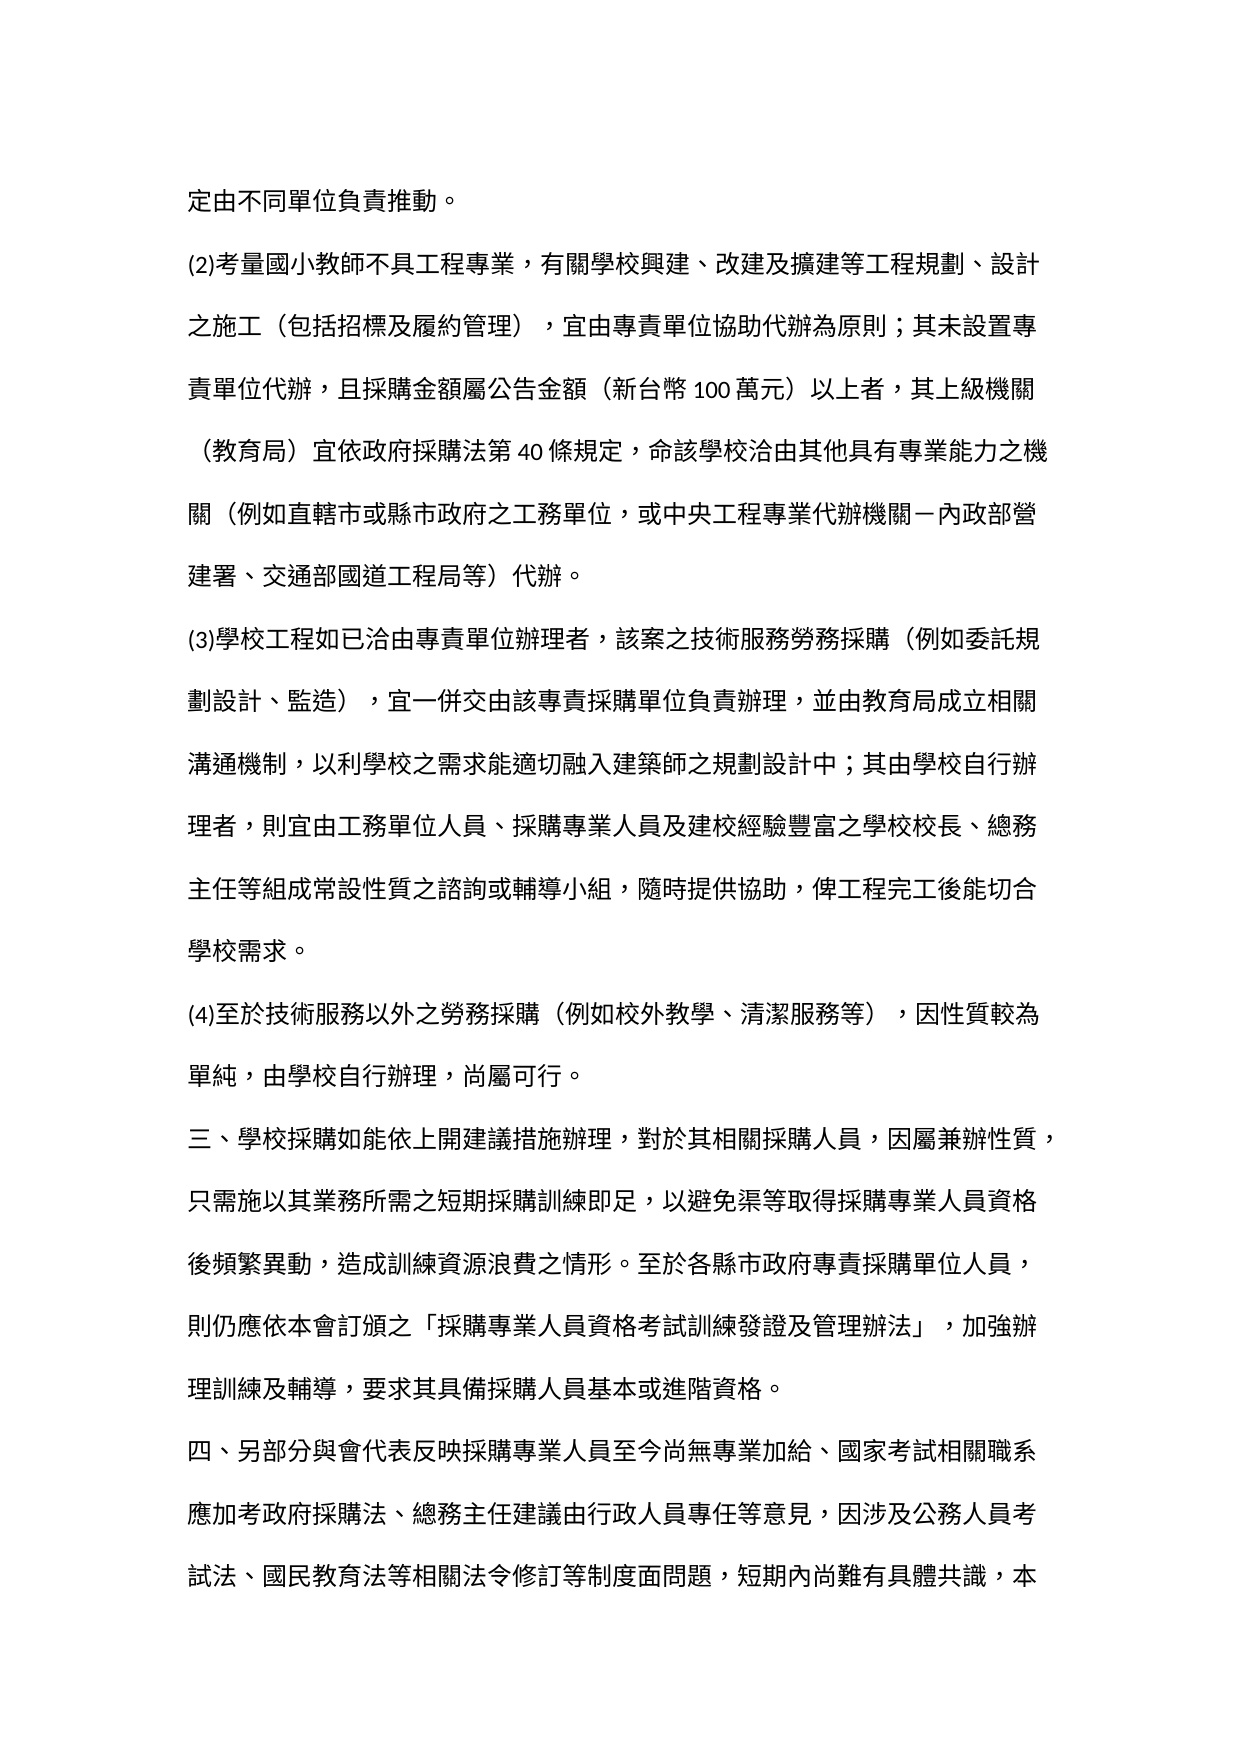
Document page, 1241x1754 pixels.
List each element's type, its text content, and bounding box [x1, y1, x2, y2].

text 定由不同單位負責推動。 [187, 158, 1053, 221]
text 四、另部分與會代表反映採購專業人員至今尚無專業加給、國家考試相關職系應加考政府採購法、總務主任建議由行政人員專任等意見，因涉及公務人員考試法、國民教育法等相關法令修訂等制度面問題，短期內尚難有具體共識，本 [187, 1408, 1053, 1596]
text (3)學校工程如已洽由專責單位辦理者，該案之技術服務勞務採購（例如委託規劃設計、監造），宜一併交由該專責採購單位負責辦理，並由教育局成立相關溝通機制，以利學校之需求能適切融入建築師之規劃設計中；其由學校自行辦理者，則宜由工務單位人員、採購專業人員及建校經驗豐富之學校校長、總務主任等組成常設性質之諮詢或輔導小組，隨時提供協助，俾工程完工後能切合學校需求。 [187, 596, 1053, 971]
text (4)至於技術服務以外之勞務採購（例如校外教學、清潔服務等），因性質較為單純，由學校自行辦理，尚屬可行。 [187, 971, 1053, 1096]
text 三、學校採購如能依上開建議措施辦理，對於其相關採購人員，因屬兼辦性質，只需施以其業務所需之短期採購訓練即足，以避免渠等取得採購專業人員資格後頻繁異動，造成訓練資源浪費之情形。至於各縣市政府專責採購單位人員，則仍應依本會訂頒之「採購專業人員資格考試訓練發證及管理辦法」，加強辦理訓練及輔導，要求其具備採購人員基本或進階資格。 [187, 1096, 1053, 1408]
text (2)考量國小教師不具工程專業，有關學校興建、改建及擴建等工程規劃、設計之施工（包括招標及履約管理），宜由專責單位協助代辦為原則；其未設置專責單位代辦，且採購金額屬公告金額（新台幣100萬元）以上者，其上級機關（教育局）宜依政府採購法第40條規定，命該學校洽由其他具有專業能力之機關（例如直轄市或縣市政府之工務單位，或中央工程專業代辦機關－內政部營建署、交通部國道工程局等）代辦。 [187, 221, 1053, 596]
